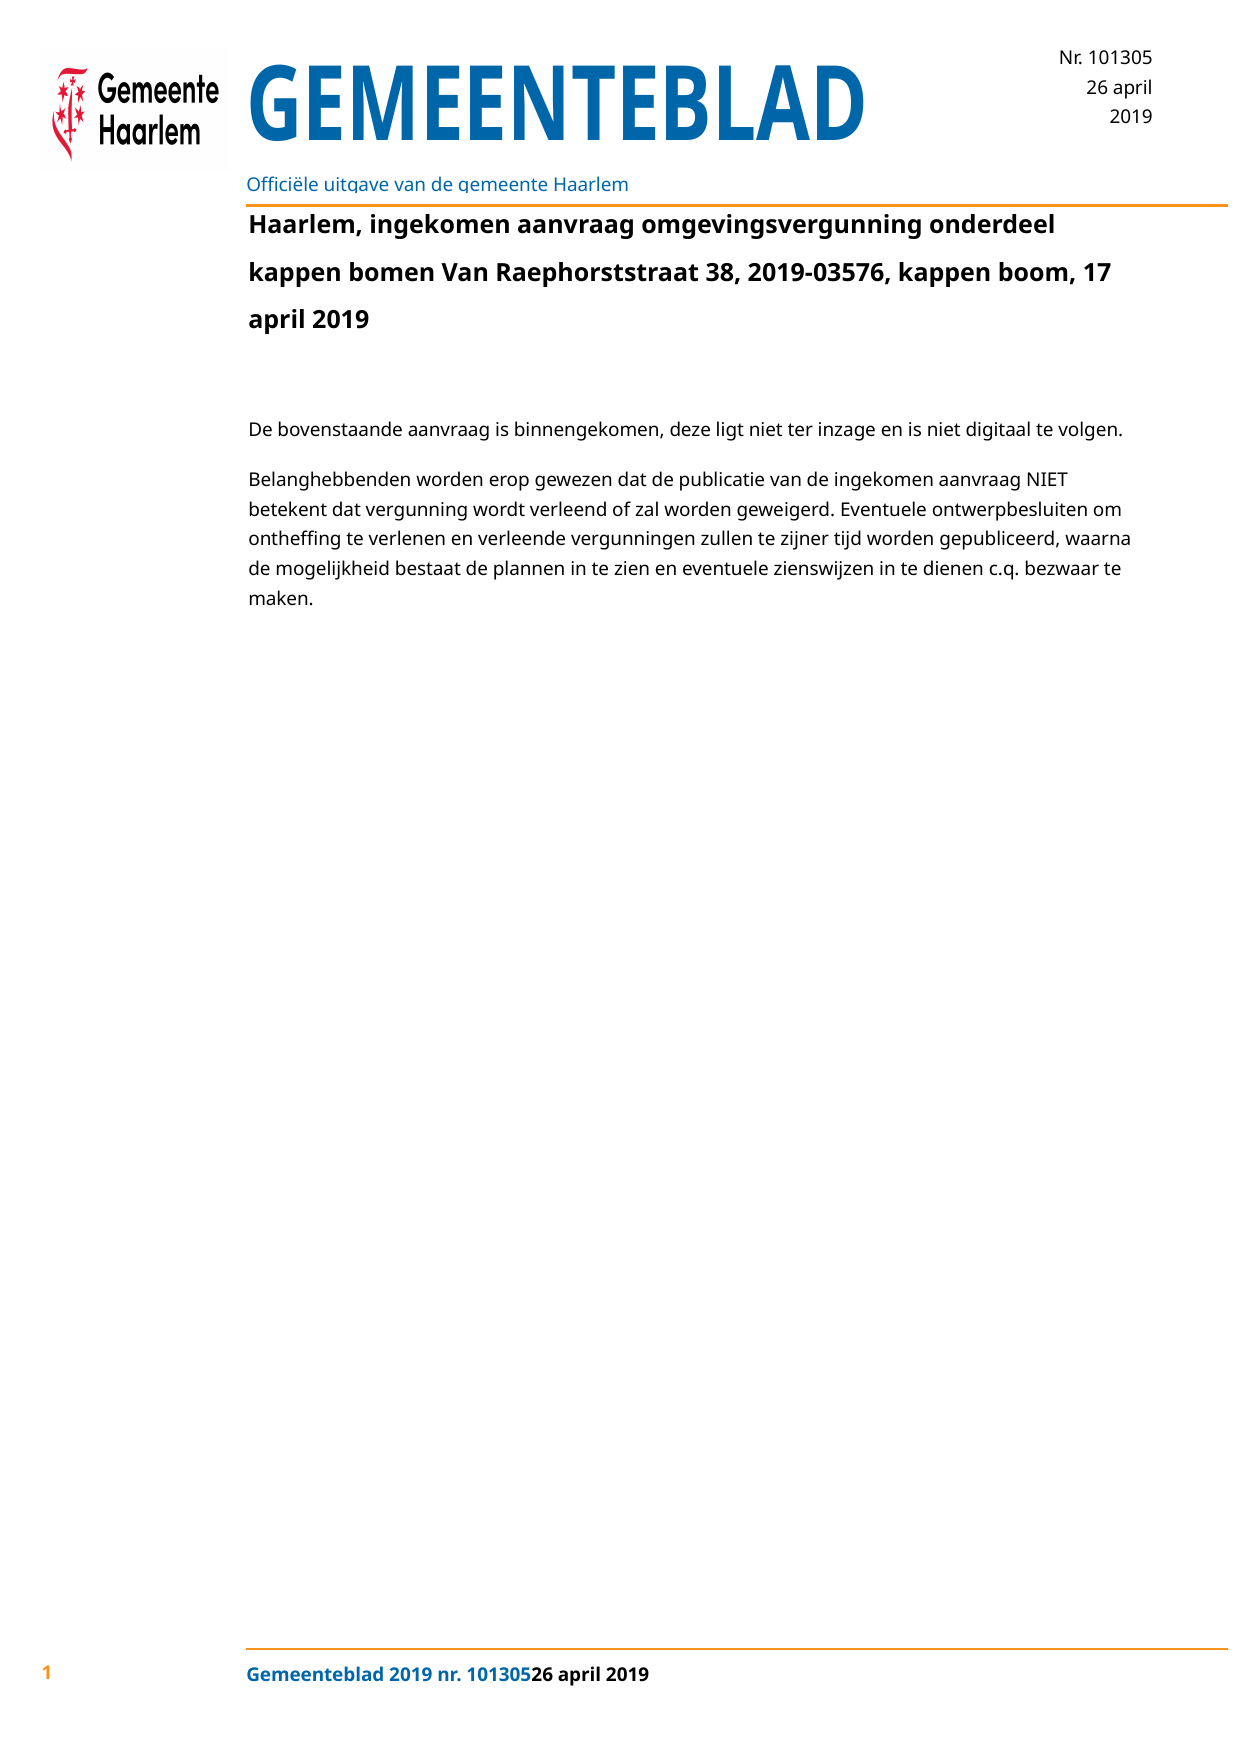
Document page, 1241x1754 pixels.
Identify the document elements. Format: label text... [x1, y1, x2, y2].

text Belanghebbenden worden erop gewezen dat de publicatie van de ingekomen aanvraag NIET betekent dat vergunning wordt verleend of zal worden geweigerd. Eventuele ontwerpbesluiten om ontheffing te verlenen en verleende vergunningen zullen te zijner tijd worden gepubliceerd, waarna de mogelijkheid bestaat de plannen in te zien en eventuele zienswijzen in te dienen c.q. bezwaar te maken. [248, 466, 1152, 610]
text Haarlem, ingekomen aanvraag omgevingsvergunning onderdeel kappen bomen Van Raephorststraat 38, 2019-03576, kappen boom, 17 april 2019 [248, 207, 1152, 336]
picture [41, 47, 231, 172]
text De bovenstaande aanvraag is binnengekomen, deze ligt niet ter inzage en is niet digitaal te volgen. [248, 416, 1152, 442]
